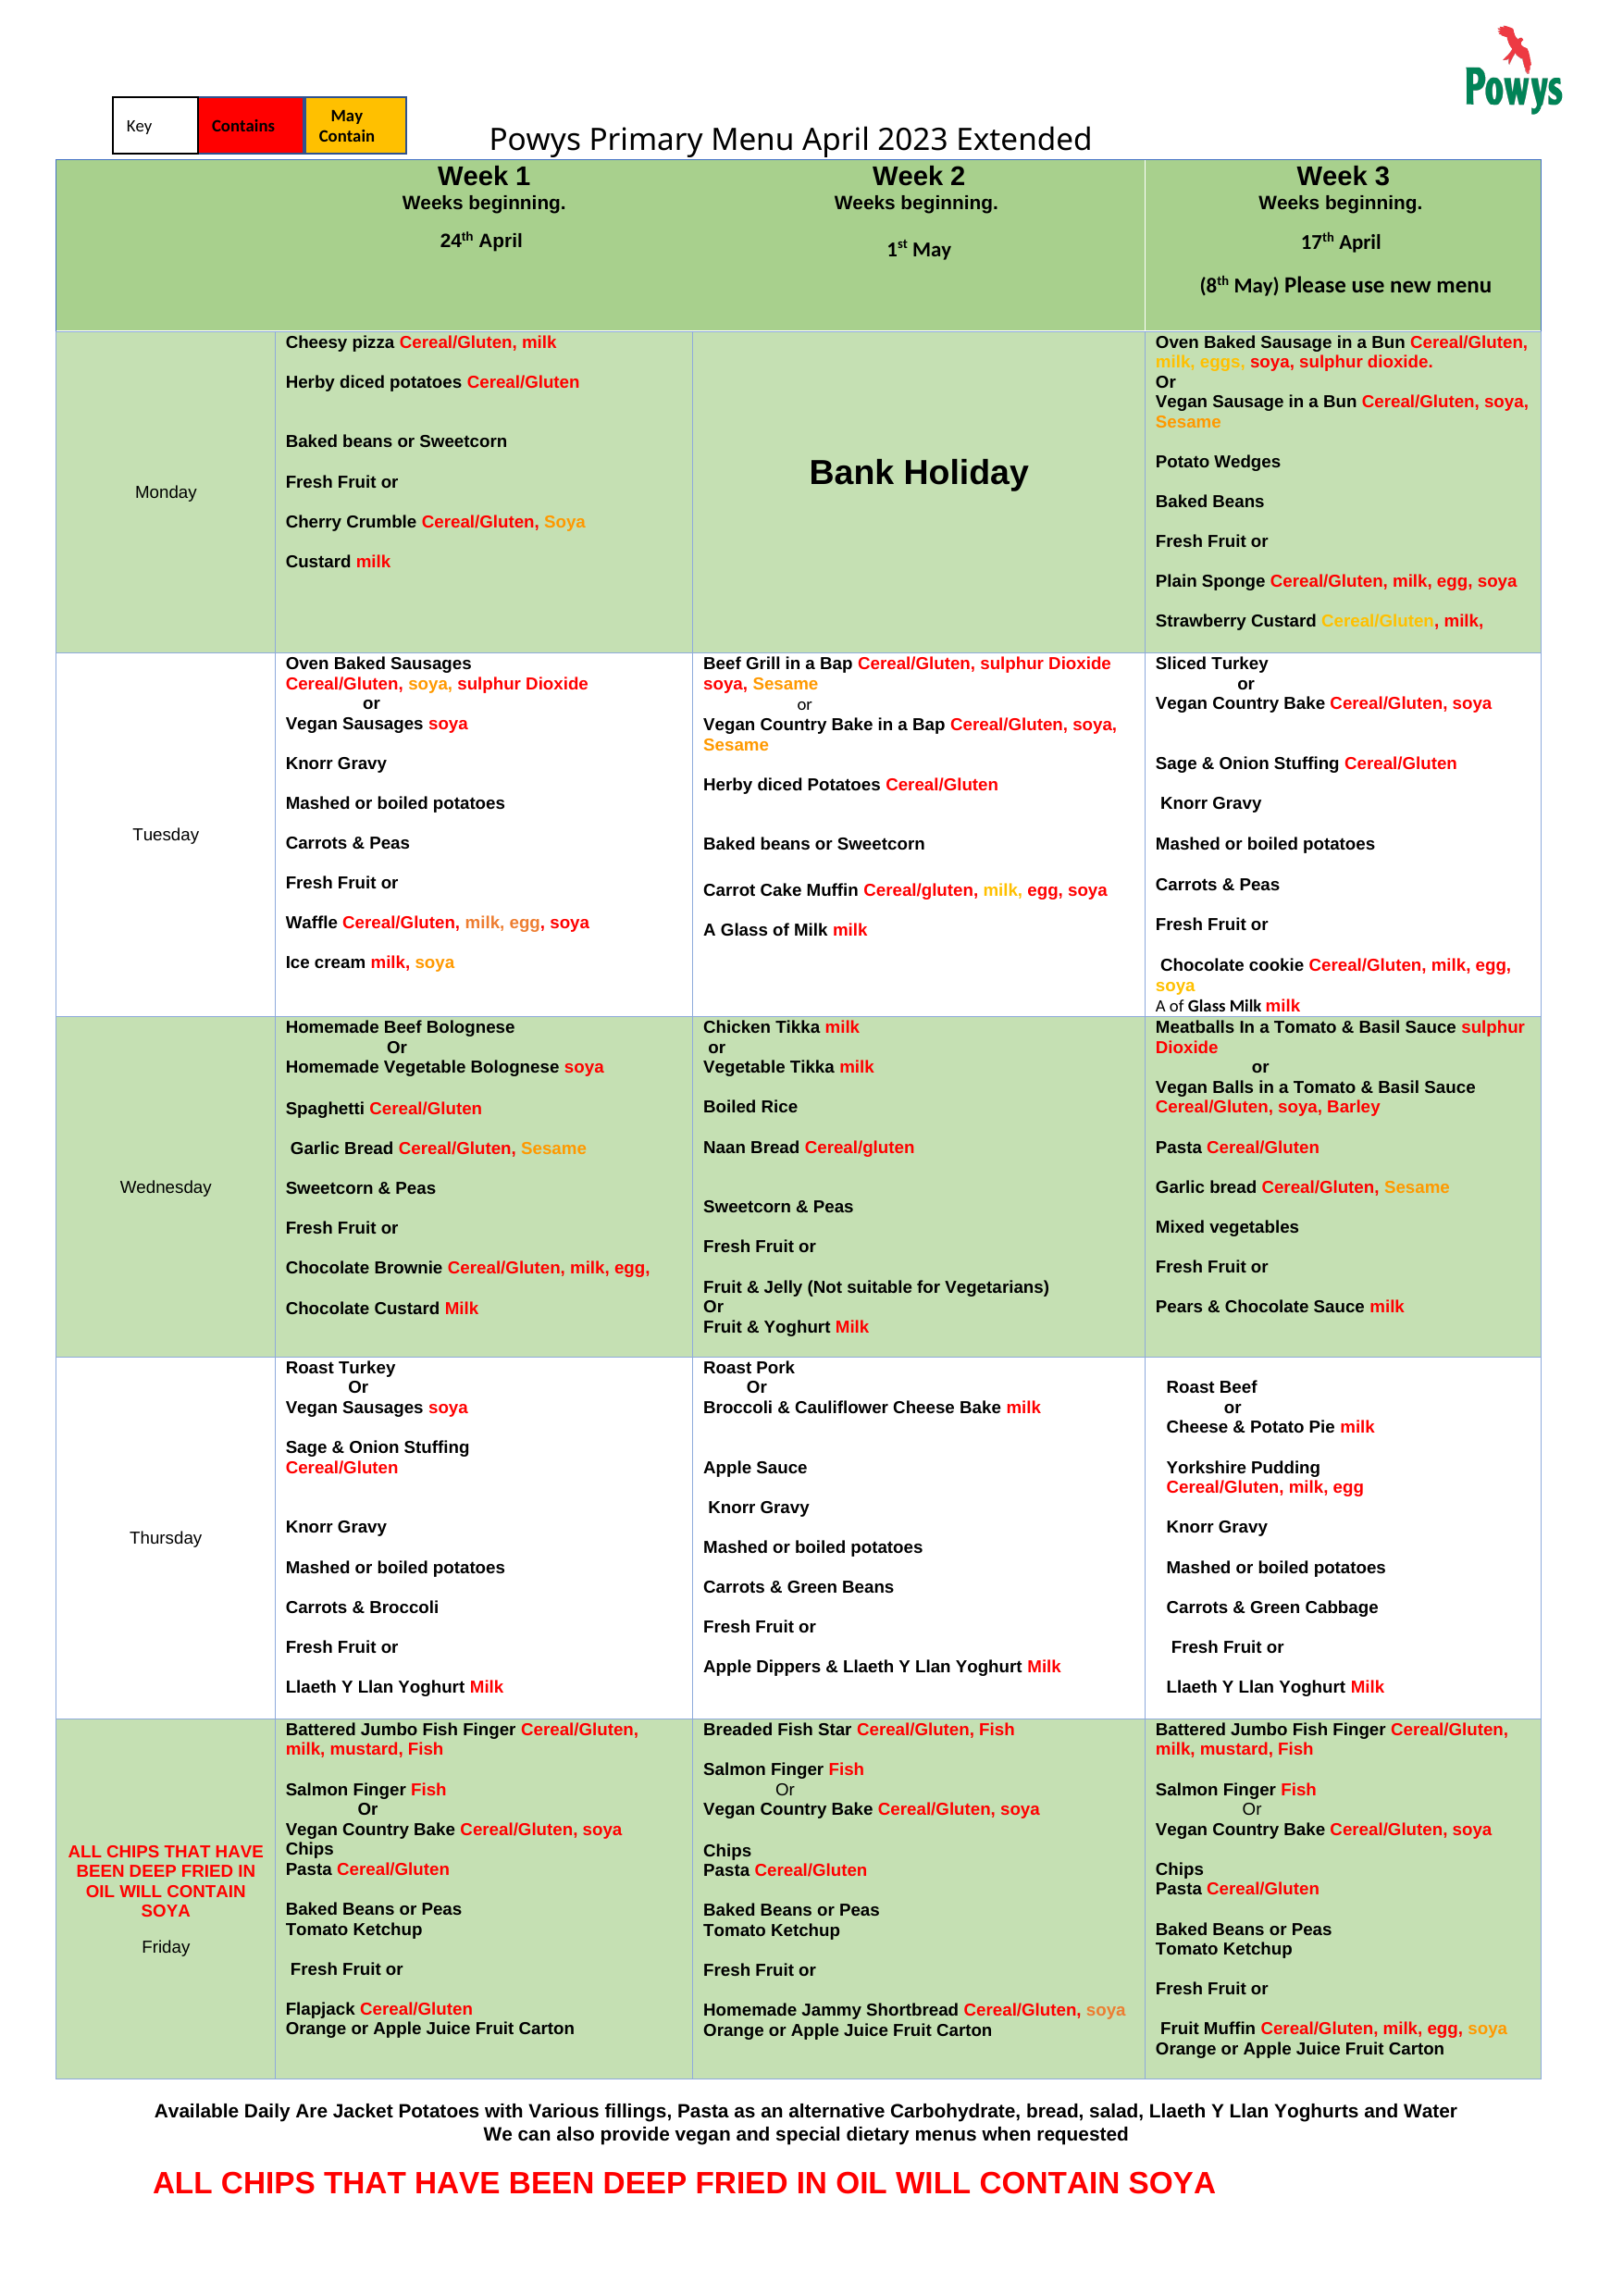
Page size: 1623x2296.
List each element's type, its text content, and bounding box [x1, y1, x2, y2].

table_cell Bank Holiday [693, 332, 1145, 652]
table_cell Battered Jumbo Fish Finger Cereal/Gluten, milk, mustard, Fish Salmon Finger Fish Or Vegan Country Bake Cereal/Gluten, soya Chips Pasta Cereal/Gluten Baked Beans or Peas Tomato Ketchup Fresh Fruit or Fruit Muffin Cereal/Gluten, milk, egg, soya Orange or Apple Juice Fruit Carton [1146, 1719, 1541, 2079]
table_cell Roast Turkey Or Vegan Sausages soya Sage & Onion Stuffing Cereal/Gluten Knorr Gravy Mashed or boiled potatoes Carrots & Broccoli Fresh Fruit or Llaeth Y Llan Yoghurt Milk [276, 1358, 692, 1719]
table_cell Breaded Fish Star Cereal/Gluten, Fish Salmon Finger Fish Or Vegan Country Bake Cereal/Gluten, soya Chips Pasta Cereal/Gluten Baked Beans or Peas Tomato Ketchup Fresh Fruit or Homemade Jammy Shortbread Cereal/Gluten, soya Orange or Apple Juice Fruit Carton [693, 1719, 1145, 2079]
table_cell Oven Baked Sausage in a Bun Cereal/Gluten, milk, eggs, soya, sulphur dioxide. Or Vegan Sausage in a Bun Cereal/Gluten, soya, Sesame Potato Wedges Baked Beans Fresh Fruit or Plain Sponge Cereal/Gluten, milk, egg, soya Strawberry Custard Cereal/Gluten, milk, [1146, 332, 1541, 652]
table_cell Homemade Beef Bolognese Or Homemade Vegetable Bolognese soya Spaghetti Cereal/Gluten Garlic Bread Cereal/Gluten, Sesame Sweetcorn & Peas Fresh Fruit or Chocolate Brownie Cereal/Gluten, milk, egg, Chocolate Custard Milk [276, 1017, 692, 1357]
table_cell Wednesday [56, 1017, 275, 1357]
table_cell Cheesy pizza Cereal/Gluten, milk Herby diced potatoes Cereal/Gluten Baked beans or Sweetcorn Fresh Fruit or Cherry Crumble Cereal/Gluten, Soya Custard milk [276, 332, 692, 652]
table_header Thursday Roast Beef or Cheese & Potato Pie milk Yorkshire Pudding Cereal/Gluten, milk, egg Knorr Gravy Mashed or boiled potatoes Carrots & Green Cabbage Fresh Fruit or Llaeth Y Llan Yoghurt Milk [1156, 1358, 1541, 1719]
subtitle Powys Primary Menu April 2023 Extended [139, 118, 1484, 159]
table_cell Oven Baked Sausages Cereal/Gluten, soya, sulphur Dioxide or Vegan Sausages soya Knorr Gravy Mashed or boiled potatoes Carrots & Peas Fresh Fruit or Waffle Cereal/Gluten, milk, egg, soya Ice cream milk, soya [276, 653, 692, 1016]
table_cell [1146, 1358, 1156, 1719]
table_header Week 3 Weeks beginning. 17th April (8th May) Please use new menu [1146, 160, 1541, 330]
table_cell Monday [56, 332, 275, 652]
table_header [56, 160, 275, 330]
table_cell Tuesday [56, 653, 275, 1016]
table_cell Chicken Tikka milk or Vegetable Tikka milk Boiled Rice Naan Bread Cereal/gluten Sweetcorn & Peas Fresh Fruit or Fruit & Jelly (Not suitable for Vegetarians) Or Fruit & Yoghurt Milk [693, 1017, 1145, 1357]
table_cell Thursday [56, 1358, 275, 1719]
table_header Week 1 Weeks beginning. 24th April [275, 160, 693, 330]
table_cell Battered Jumbo Fish Finger Cereal/Gluten, milk, mustard, Fish Salmon Finger Fish Or Vegan Country Bake Cereal/Gluten, soya Chips Pasta Cereal/Gluten Baked Beans or Peas Tomato Ketchup Fresh Fruit or Flapjack Cereal/Gluten Orange or Apple Juice Fruit Carton [276, 1719, 692, 2079]
table_cell Beef Grill in a Bap Cereal/Gluten, sulphur Dioxide soya, Sesame or Vegan Country Bake in a Bap Cereal/Gluten, soya, Sesame Herby diced Potatoes Cereal/Gluten Baked beans or Sweetcorn Carrot Cake Muffin Cereal/gluten, milk, egg, soya A Glass of Milk milk [693, 653, 1145, 1016]
table_header Week 2 Weeks beginning. 1st May [693, 160, 1145, 330]
table_cell Roast Pork Or Broccoli & Cauliflower Cheese Bake milk Apple Sauce Knorr Gravy Mashed or boiled potatoes Carrots & Green Beans Fresh Fruit or Apple Dippers & Llaeth Y Llan Yoghurt Milk [693, 1358, 1145, 1719]
table_cell Sliced Turkey or Vegan Country Bake Cereal/Gluten, soya Sage & Onion Stuffing Cereal/Gluten Knorr Gravy Mashed or boiled potatoes Carrots & Peas Fresh Fruit or Chocolate cookie Cereal/Gluten, milk, egg, soya A of Glass Milk milk [1146, 653, 1541, 1016]
table_cell ALL CHIPS THAT HAVE BEEN DEEP FRIED IN OIL WILL CONTAIN SOYA Friday [56, 1719, 275, 2079]
table_cell Meatballs In a Tomato & Basil Sauce sulphur Dioxide or Vegan Balls in a Tomato & Basil Sauce Cereal/Gluten, soya, Barley Pasta Cereal/Gluten Garlic bread Cereal/Gluten, Sesame Mixed vegetables Fresh Fruit or Pears & Chocolate Sauce milk [1146, 1017, 1541, 1357]
